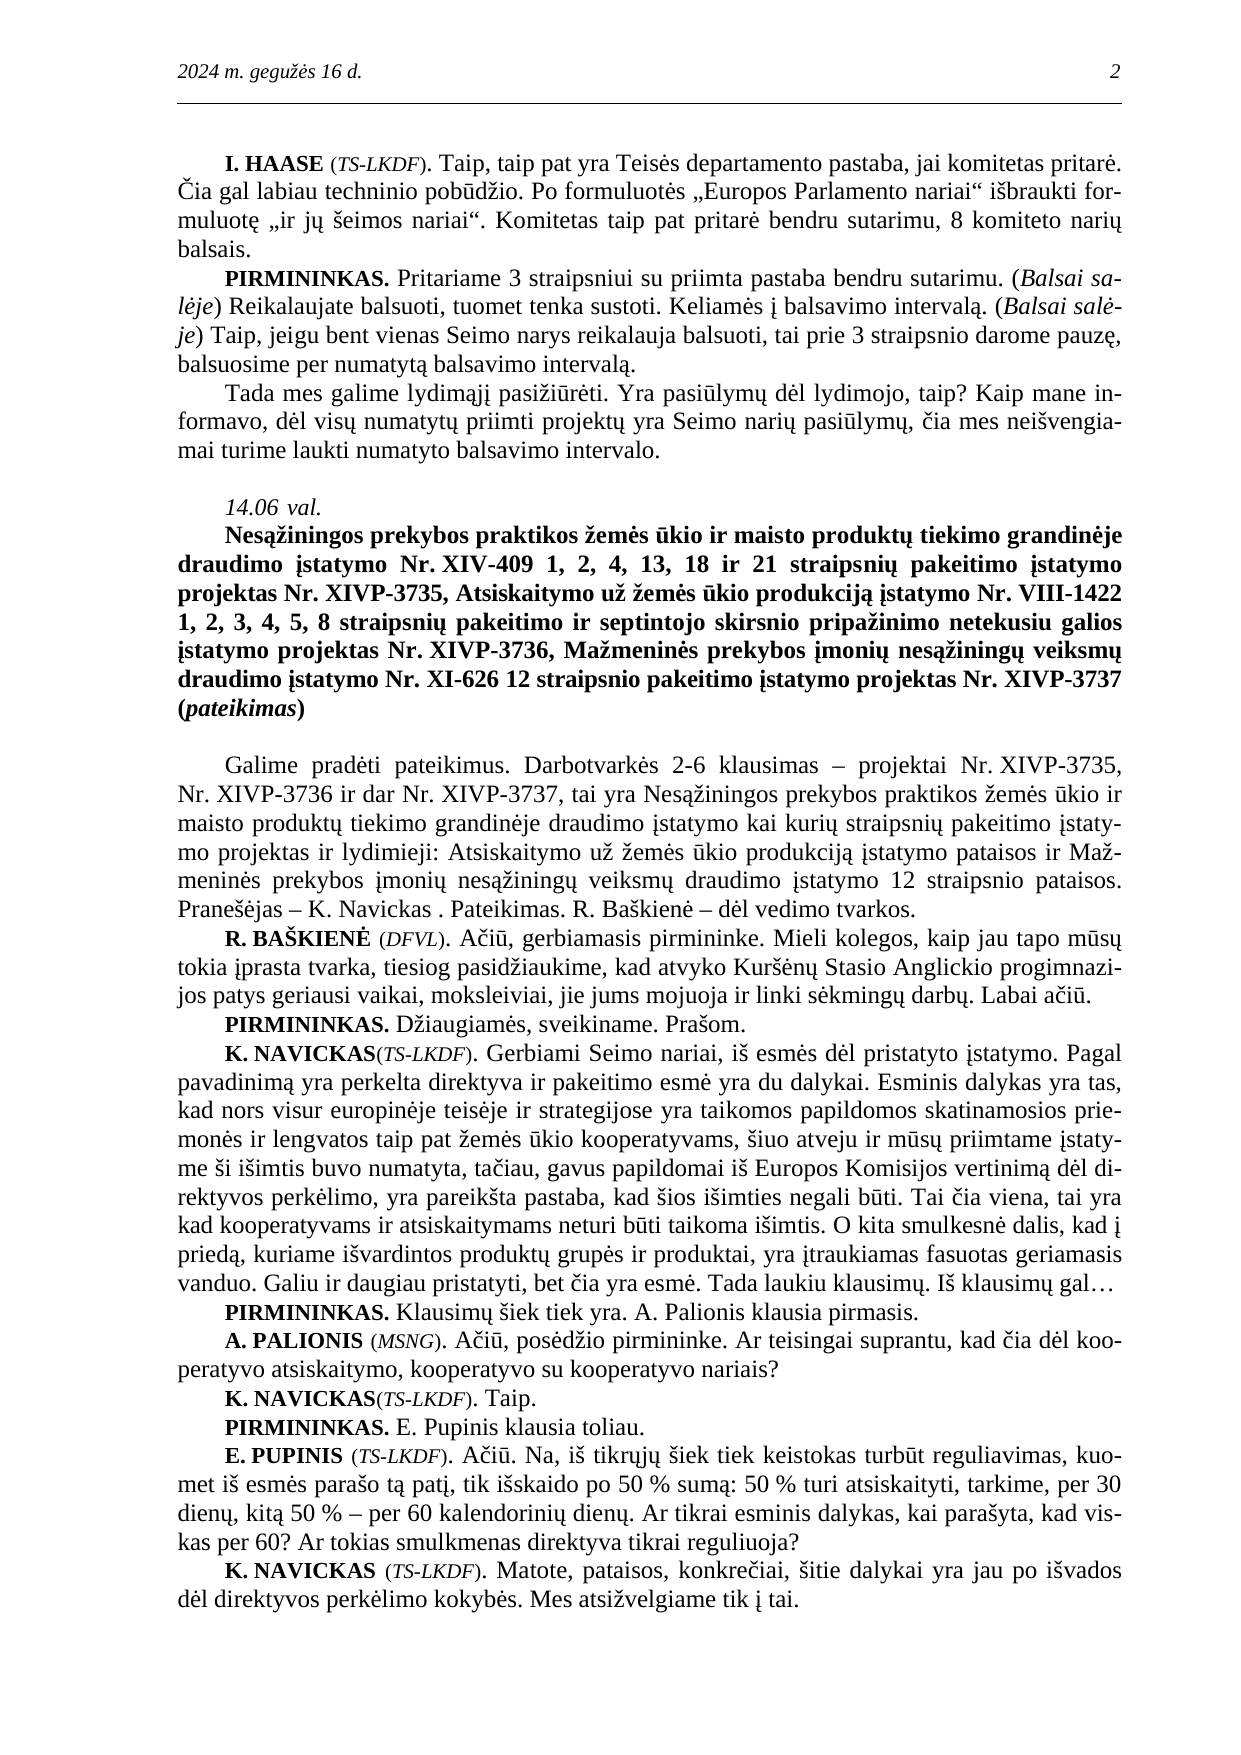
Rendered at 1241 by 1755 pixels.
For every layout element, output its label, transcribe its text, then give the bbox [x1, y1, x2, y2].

text Ta­da mes ga­li­me ly­di­mą­jį pa­si­žiū­rė­ti. Yra pa­siū­ly­mų dėl ly­di­mo­jo, taip? Kaip ma­ne in­for­ma­vo, dėl vi­sų nu­ma­ty­tų pri­im­ti pro­jek­tų yra Sei­mo na­rių pa­siū­ly­mų, čia mes ne­iš­ven­gia­mai tu­ri­me lauk­ti nu­ma­ty­to bal­sa­vi­mo in­ter­va­lo. [177, 378, 1122, 464]
text K. NAVICKAS(TS-LKDF). Ger­bia­mi Sei­mo na­riai, iš es­mės dėl pri­sta­ty­to įsta­ty­mo. Pa­gal pa­va­di­ni­mą yra per­kel­ta di­rek­ty­va ir pa­kei­ti­mo es­mė yra du da­ly­kai. Es­mi­nis da­ly­kas yra tas, kad nors vi­sur eu­ro­pi­nė­je tei­sė­je ir stra­te­gi­jo­se yra tai­ko­mos pa­pil­do­mos ska­ti­na­mo­sios prie­mo­nės ir leng­va­tos taip pat že­mės ūkio ko­o­pe­ra­ty­vams, šiuo at­ve­ju ir mū­sų pri­im­ta­me įsta­ty­me ši iš­im­tis bu­vo nu­ma­ty­ta, ta­čiau, ga­vus pa­pil­do­mai iš Eu­ro­pos Ko­mi­si­jos ver­ti­ni­mą dėl di­rek­ty­vos per­kė­li­mo, yra pa­reikš­ta pa­sta­ba, kad šios iš­im­ties ne­ga­li bū­ti. Tai čia vie­na, tai yra kad ko­o­pe­ra­ty­vams ir at­si­skai­ty­mams ne­tu­ri bū­ti tai­ko­ma iš­im­tis. O ki­ta smul­kes­nė da­lis, kad į prie­dą, ku­ria­me iš­var­din­tos pro­duk­tų gru­pės ir pro­duk­tai, yra įtrau­kia­mas fa­suo­tas ge­ria­ma­sis van­duo. Ga­liu ir dau­giau pri­sta­ty­ti, bet čia yra es­mė. Ta­da lau­kiu klau­si­mų. Iš klau­si­mų gal… [177, 1038, 1122, 1297]
text PIRMININKAS. E. Pu­pi­nis klau­sia to­liau. [177, 1412, 1122, 1440]
text K. NAVICKAS(TS-LKDF). Taip. [177, 1383, 1122, 1412]
text 14.06 val. [224, 493, 1122, 520]
text PIRMININKAS. Pri­ta­ria­me 3 straips­niui su pri­im­ta pa­sta­ba ben­dru su­ta­ri­mu. (Bal­sai sa­lė­je) Rei­ka­lau­ja­te bal­suo­ti, tuo­met ten­ka su­sto­ti. Ke­lia­mės į bal­sa­vi­mo in­ter­va­lą. (Bal­sai sa­lė­je) Taip, jei­gu bent vie­nas Sei­mo na­rys rei­ka­lau­ja bal­suo­ti, tai prie 3 straips­nio da­ro­me pau­zę, bal­suo­si­me per nu­ma­ty­tą bal­sa­vi­mo in­ter­va­lą. [177, 263, 1122, 378]
text PIRMININKAS. Džiau­gia­mės, svei­ki­na­me. Pra­šom. [177, 1009, 1122, 1038]
text PIRMININKAS. Klau­si­mų šiek tiek yra. A. Pa­lio­nis klau­sia pir­ma­sis. [177, 1297, 1122, 1325]
text Ga­li­me pra­dė­ti pa­tei­ki­mus. Dar­bo­tvarkės 2-6 klau­si­mas – pro­jek­tai Nr. XIVP-3735, Nr. XIVP-3736 ir dar Nr. XIVP-3737, tai yra Ne­są­ži­nin­gos pre­ky­bos prak­ti­kos že­mės ūkio ir mais­to pro­duk­tų tie­ki­mo gran­di­nė­je drau­di­mo įsta­ty­mo kai ku­rių straips­nių pa­kei­ti­mo įsta­ty­mo pro­jek­tas ir ly­di­mie­ji: At­si­skai­ty­mo už že­mės ūkio pro­duk­ci­ją įsta­ty­mo pa­tai­sos ir Maž­me­ni­nės pre­ky­bos įmo­nių ne­są­ži­nin­gų veiks­mų drau­di­mo įsta­ty­mo 12 straips­nio pa­tai­sos. Pra­ne­šė­jas – K. Na­vic­kas . Pa­tei­ki­mas. R. Baš­kie­nė – dėl ve­di­mo tvar­kos. [177, 750, 1122, 923]
text E. PUPINIS (TS-LKDF). Ačiū. Na, iš tik­rų­jų šiek tiek keis­to­kas tur­būt re­gu­lia­vi­mas, kuo­met iš es­mės pa­ra­šo tą pa­tį, tik iš­skai­do po 50 % su­mą: 50 % tu­ri at­si­skai­ty­ti, tar­ki­me, per 30 die­nų, ki­tą 50 % – per 60 ka­len­do­ri­nių die­nų. Ar tik­rai es­mi­nis da­ly­kas, kai pa­ra­šy­ta, kad vis­kas per 60? Ar to­kias smul­kme­nas di­rek­ty­va tik­rai re­gu­liuo­ja? [177, 1440, 1122, 1555]
text A. PALIONIS (MSNG). Ačiū, po­sė­džio pir­mi­nin­ke. Ar tei­sin­gai su­pran­tu, kad čia dėl ko­o­pe­ra­ty­vo at­si­skai­ty­mo, ko­o­pe­ra­ty­vo su ko­o­pe­ra­ty­vo na­riais? [177, 1325, 1122, 1383]
text K. NAVICKAS (TS-LKDF). Ma­to­te, pa­tai­sos, kon­kre­čiai, ši­tie da­ly­kai yra jau po iš­va­dos dėl di­rek­ty­vos per­kė­li­mo ko­ky­bės. Mes at­si­žvel­gia­me tik į tai. [177, 1555, 1122, 1613]
text I. HAASE (TS-LKDF). Taip, taip pat yra Tei­sės de­par­ta­men­to pa­sta­ba, jai ko­mi­te­tas pri­ta­rė. Čia gal la­biau tech­ni­nio po­bū­džio. Po for­mu­luo­tės „Eu­ro­pos Par­la­men­to na­riai“ iš­brauk­ti for­mu­luo­tę „ir jų šei­mos na­riai“. Ko­mi­te­tas taip pat pri­ta­rė ben­dru su­ta­ri­mu, 8 ko­mi­te­to na­rių bal­sais. [177, 148, 1122, 263]
text Ne­są­ži­nin­gos pre­ky­bos prak­ti­kos že­mės ūkio ir mais­to pro­duk­tų tie­ki­mo gran­di­nė­je drau­di­mo įsta­ty­mo Nr. XIV-409 1, 2, 4, 13, 18 ir 21 straips­nių pa­kei­ti­mo įsta­ty­mo projek­tas Nr. XIVP-3735, At­si­skai­ty­mo už že­mės ūkio pro­duk­ci­ją įsta­ty­mo Nr. VIII-1422 1, 2, 3, 4, 5, 8 straips­nių pa­kei­ti­mo ir sep­tin­to­jo skir­snio pri­pa­ži­ni­mo ne­te­ku­siu ga­lios įsta­ty­mo pro­jek­tas Nr. XIVP-3736, Maž­me­ni­nės pre­ky­bos įmo­nių ne­są­ži­nin­gų veiks­mų drau­di­mo įsta­ty­mo Nr. XI-626 12 straips­nio pa­kei­ti­mo įsta­ty­mo pro­jek­tas Nr. XIVP-3737 (pa­tei­ki­mas) [177, 520, 1122, 722]
text R. BAŠKIENĖ (DFVL). Ačiū, ger­bia­ma­sis pir­mi­nin­ke. Mie­li ko­le­gos, kaip jau ta­po mū­sų to­kia įpras­ta tvar­ka, tie­siog pa­si­džiau­ki­me, kad at­vy­ko Kur­šė­nų Sta­sio An­glic­kio pro­gim­na­zi­jos pa­tys ge­riau­si vai­kai, moks­lei­viai, jie jums mo­juo­ja ir lin­ki sėk­min­gų dar­bų. La­bai ačiū. [177, 923, 1122, 1009]
